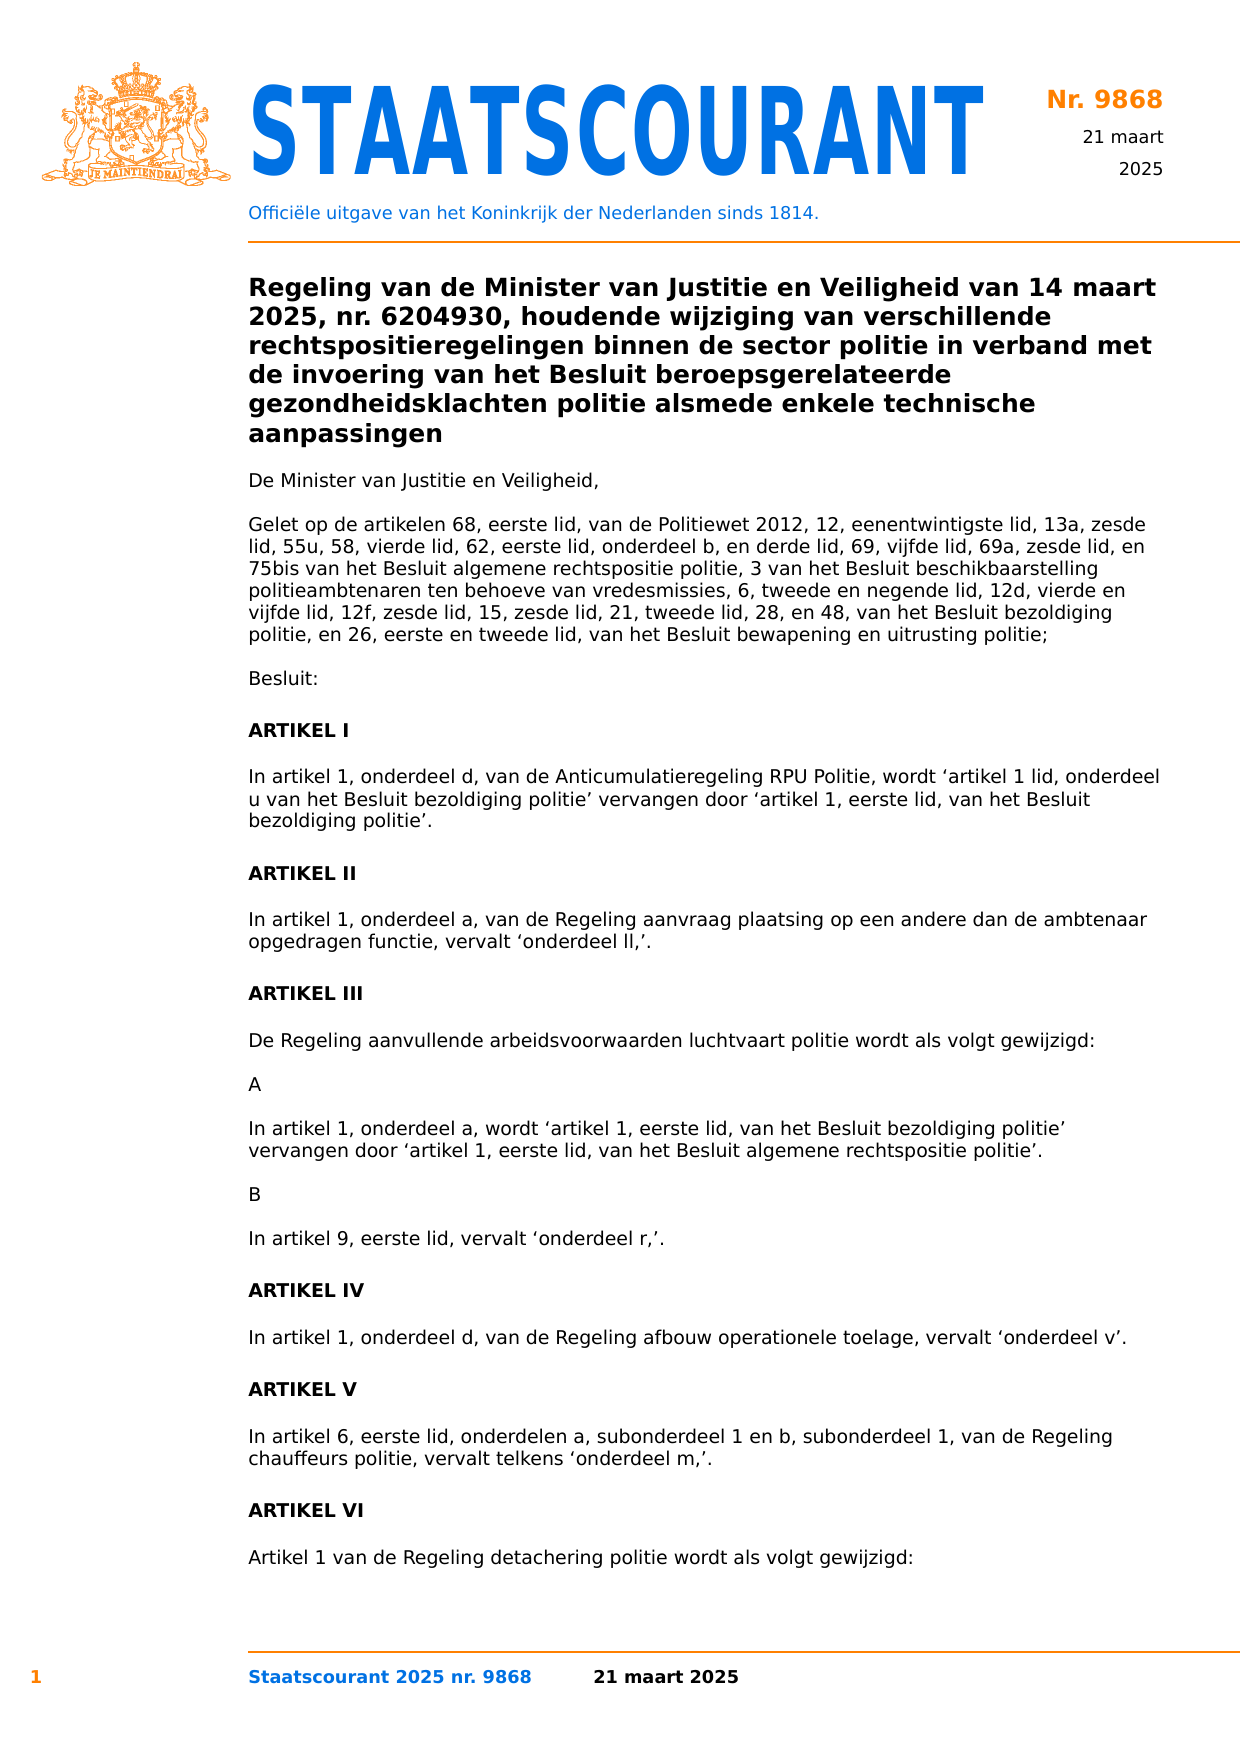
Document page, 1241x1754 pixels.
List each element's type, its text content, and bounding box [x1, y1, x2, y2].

subtitle Regeling van de Minister van Justitie en Veiligheid van 14 maart 2025, nr. 6204930, houdende wijziging van verschillende rechtspositieregelingen binnen de sector politie in verband met de invoering van het Besluit beroepsgerelateerde gezondheidsklachten politie alsmede enkele technische aanpassingen [248, 273, 1163, 448]
text In artikel 6, eerste lid, onderdelen a, subonderdeel 1 en b, subonderdeel 1, van de Regeling chauffeurs politie, vervalt telkens ‘onderdeel m,’. [248, 1426, 1163, 1469]
text A [248, 1074, 1163, 1096]
subtitle ARTIKEL V [248, 1379, 1163, 1401]
text Gelet op de artikelen 68, eerste lid, van de Politiewet 2012, 12, eenentwintigste lid, 13a, zesde lid, 55u, 58, vierde lid, 62, eerste lid, onderdeel b, en derde lid, 69, vijfde lid, 69a, zesde lid, en 75bis van het Besluit algemene rechtspositie politie, 3 van het Besluit beschikbaarstelling politieambtenaren ten behoeve van vredesmissies, 6, tweede en negende lid, 12d, vierde en vijfde lid, 12f, zesde lid, 15, zesde lid, 21, tweede lid, 28, en 48, van het Besluit bezoldiging politie, en 26, eerste en tweede lid, van het Besluit bewapening en uitrusting politie; [248, 514, 1163, 646]
text De Minister van Justitie en Veiligheid, [248, 470, 1163, 492]
text In artikel 1, onderdeel a, wordt ‘artikel 1, eerste lid, van het Besluit bezoldiging politie’ vervangen door ‘artikel 1, eerste lid, van het Besluit algemene rechtspositie politie’. [248, 1118, 1163, 1162]
subtitle ARTIKEL III [248, 983, 1163, 1005]
text Besluit: [248, 667, 1163, 689]
subtitle ARTIKEL I [248, 719, 1163, 741]
subtitle ARTIKEL II [248, 862, 1163, 884]
text B [248, 1184, 1163, 1206]
table_header [25, 62, 248, 241]
text De Regeling aanvullende arbeidsvoorwaarden luchtvaart politie wordt als volgt gewijzigd: [248, 1030, 1163, 1052]
text In artikel 9, eerste lid, vervalt ‘onderdeel r,’. [248, 1228, 1163, 1250]
table_header STAATSCOURANT [248, 62, 998, 203]
table_header Nr. 9868 [998, 62, 1240, 121]
table_cell 21 maart [998, 121, 1240, 153]
table_cell Officiële uitgave van het Koninkrijk der Nederlanden sinds 1814. [248, 203, 1240, 241]
subtitle ARTIKEL VI [248, 1499, 1163, 1522]
table_cell 2025 [998, 153, 1240, 203]
subtitle ARTIKEL IV [248, 1280, 1163, 1302]
text In artikel 1, onderdeel a, van de Regeling aanvraag plaatsing op een andere dan de ambtenaar opgedragen functie, vervalt ‘onderdeel ll,’. [248, 909, 1163, 953]
text In artikel 1, onderdeel d, van de Anticumulatieregeling RPU Politie, wordt ‘artikel 1 lid, onderdeel u van het Besluit bezoldiging politie’ vervangen door ‘artikel 1, eerste lid, van het Besluit bezoldiging politie’. [248, 766, 1163, 832]
text In artikel 1, onderdeel d, van de Regeling afbouw operationele toelage, vervalt ‘onderdeel v’. [248, 1327, 1163, 1349]
picture [41, 62, 231, 186]
text Artikel 1 van de Regeling detachering politie wordt als volgt gewijzigd: [248, 1547, 1163, 1568]
